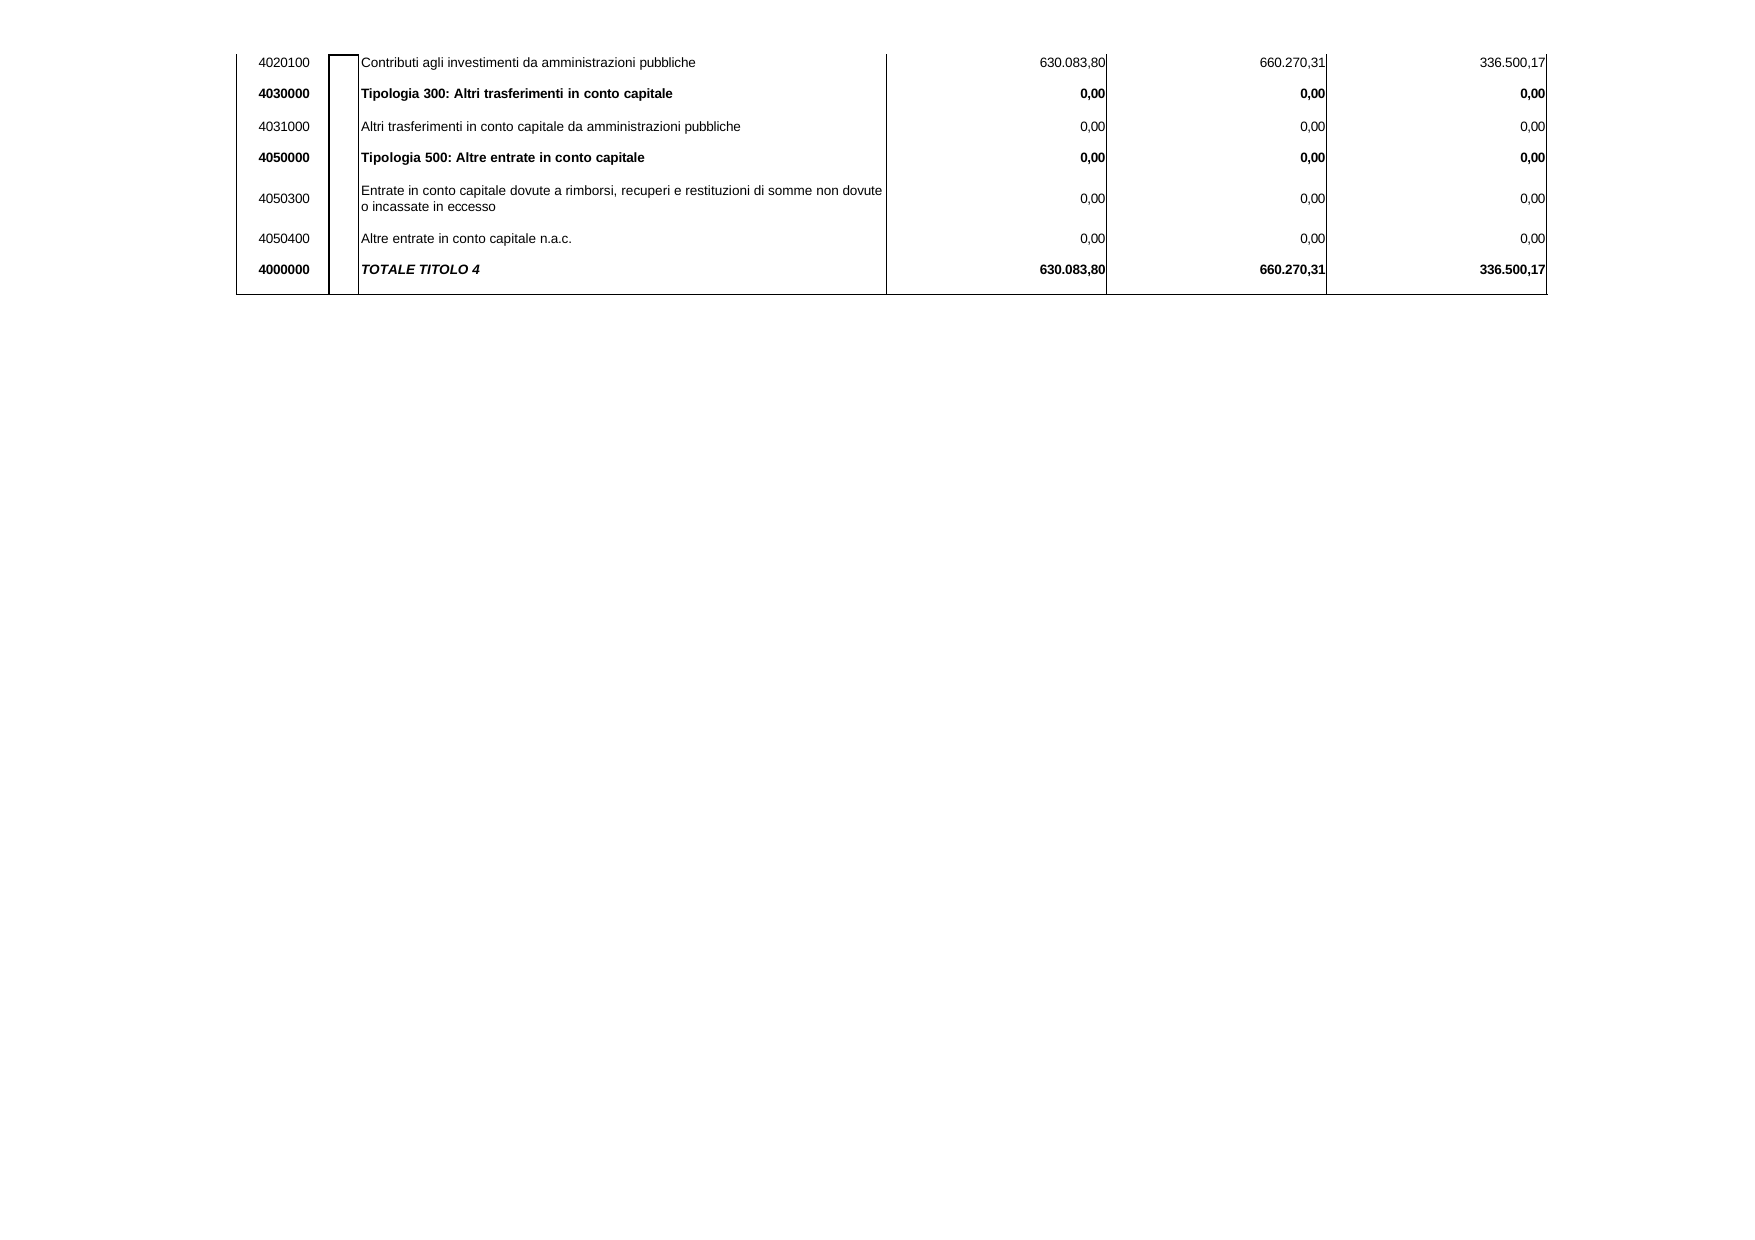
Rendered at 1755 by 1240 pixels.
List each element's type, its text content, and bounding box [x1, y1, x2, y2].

table_cell 0,00 [1107, 78, 1326, 118]
table_cell Contributi agli investimenti da amministrazioni pubbliche [359, 54, 886, 78]
table_cell 4000000 [237, 255, 328, 293]
table_cell 4050300 [237, 182, 328, 231]
table_cell Entrate in conto capitale dovute a rimborsi, recuperi e restituzioni di somme non dovute o incassate in eccesso [359, 182, 886, 231]
table_cell 336.500,17 [1327, 255, 1546, 293]
table_cell Altre entrate in conto capitale n.a.c. [359, 231, 886, 254]
table_cell 4031000 [237, 118, 328, 142]
table_cell 630.083,80 [887, 255, 1106, 293]
table_cell 0,00 [887, 182, 1106, 231]
table_cell 0,00 [1327, 78, 1546, 118]
table_cell [330, 56, 358, 293]
table_cell 0,00 [887, 78, 1106, 118]
table_cell 0,00 [1107, 182, 1326, 231]
table_cell 0,00 [1107, 231, 1326, 254]
table_cell 660.270,31 [1107, 255, 1326, 293]
table_cell 660.270,31 [1107, 54, 1326, 78]
table_cell 4030000 [237, 78, 328, 118]
table_cell 0,00 [1107, 118, 1326, 142]
table_cell 336.500,17 [1327, 54, 1546, 78]
table_cell 0,00 [887, 142, 1106, 182]
table_cell 0,00 [1107, 142, 1326, 182]
table_cell Tipologia 300: Altri trasferimenti in conto capitale [359, 78, 886, 118]
table_cell 4020100 [237, 54, 328, 78]
table_cell 0,00 [1327, 231, 1546, 254]
table_cell 0,00 [1327, 182, 1546, 231]
table_cell TOTALE TITOLO 4 [359, 255, 886, 293]
table_cell 0,00 [887, 118, 1106, 142]
table_cell 0,00 [1327, 142, 1546, 182]
table_cell 4050400 [237, 231, 328, 254]
table_cell Altri trasferimenti in conto capitale da amministrazioni pubbliche [359, 118, 886, 142]
table_cell Tipologia 500: Altre entrate in conto capitale [359, 142, 886, 182]
table_cell 630.083,80 [887, 54, 1106, 78]
table_cell 4050000 [237, 142, 328, 182]
table_cell 0,00 [1327, 118, 1546, 142]
table_cell 0,00 [887, 231, 1106, 254]
